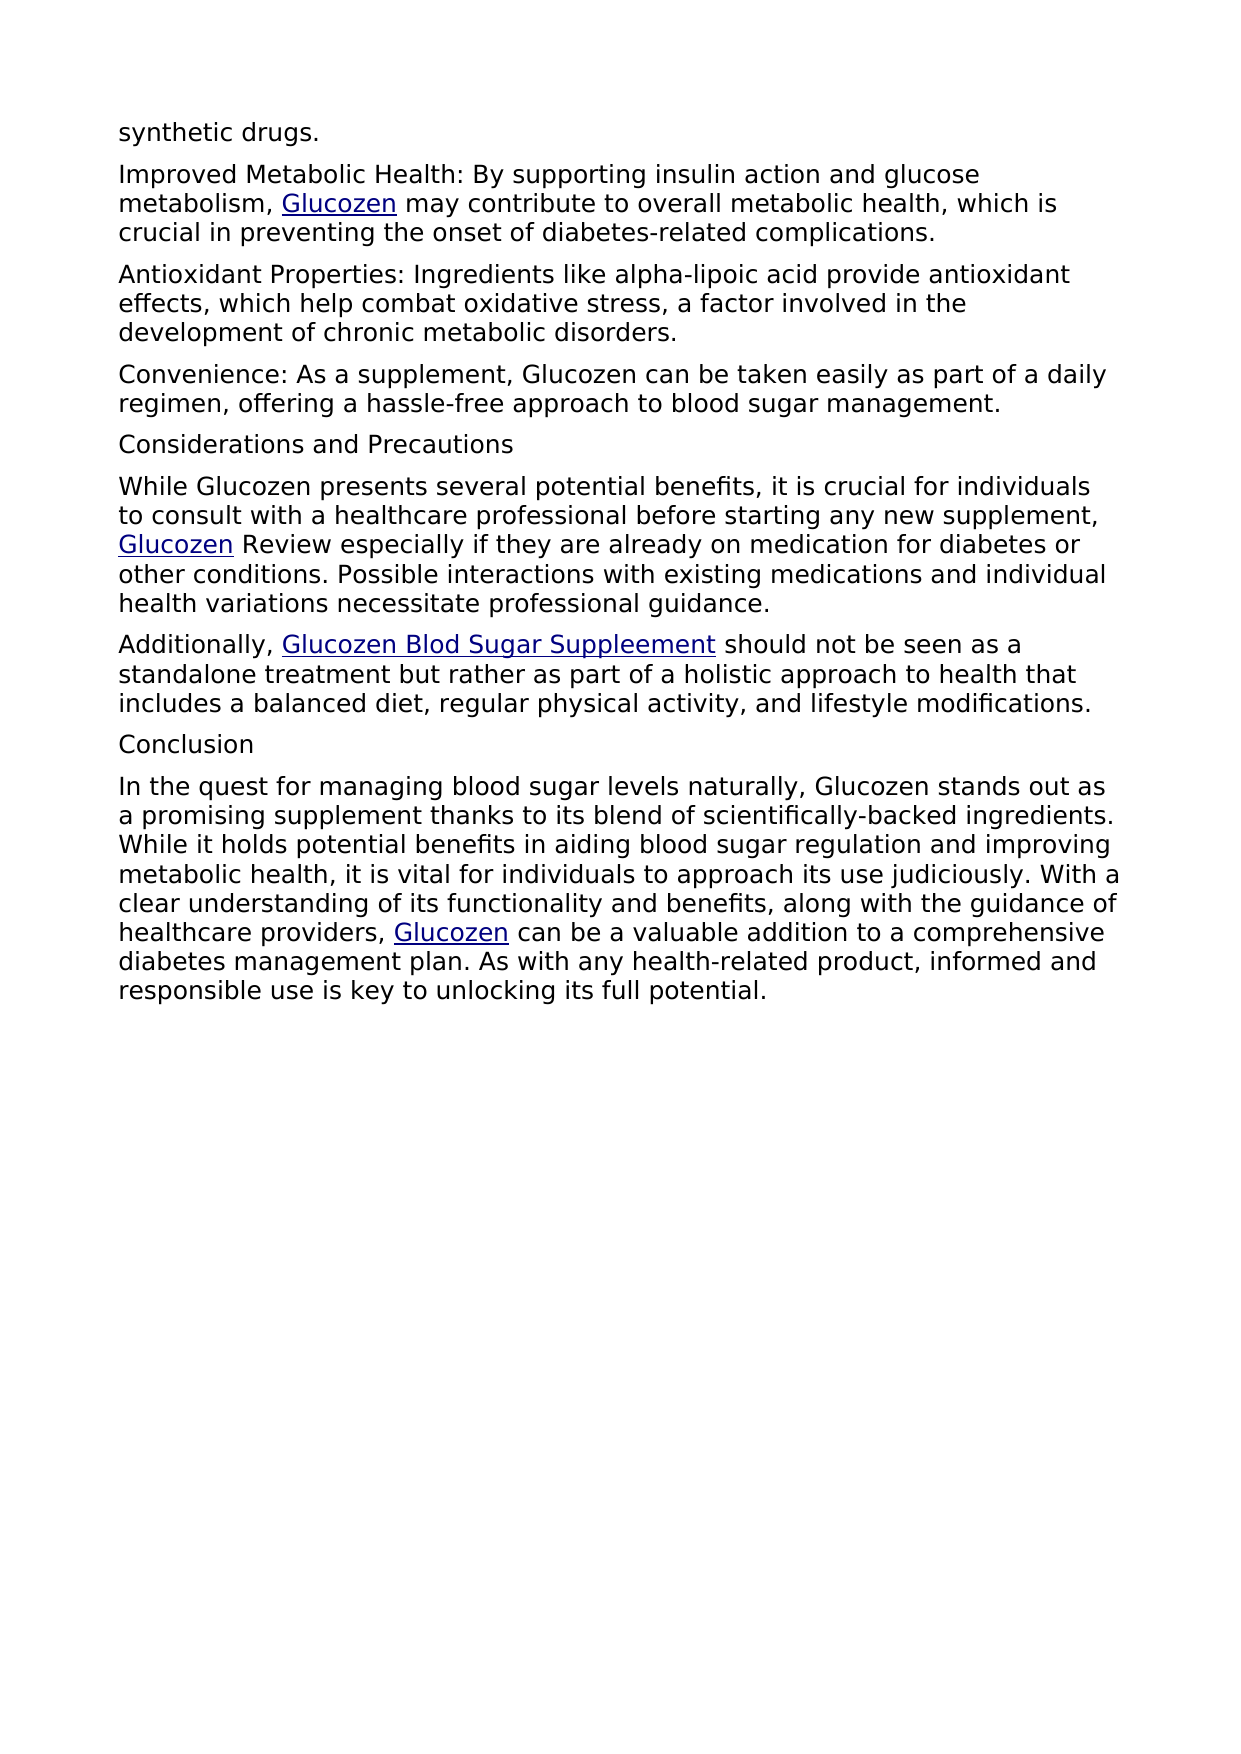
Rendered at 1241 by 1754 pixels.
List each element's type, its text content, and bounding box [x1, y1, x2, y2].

text Additionally, Glucozen Blod Sugar Suppleement should not be seen as a standalone treatment but rather as part of a holistic approach to health that includes a balanced diet, regular physical activity, and lifestyle modifications. [118, 631, 1122, 718]
text Antioxidant Properties: Ingredients like alpha-lipoic acid provide antioxidant effects, which help combat oxidative stress, a factor involved in the development of chronic metabolic disorders. [118, 260, 1122, 347]
text Improved Metabolic Health: By supporting insulin action and glucose metabolism, Glucozen may contribute to overall metabolic health, which is crucial in preventing the onset of diabetes-related complications. [118, 160, 1122, 247]
text Conclusion [118, 731, 1122, 760]
text Convenience: As a supplement, Glucozen can be taken easily as part of a daily regimen, offering a hassle-free approach to blood sugar management. [118, 360, 1122, 418]
text While Glucozen presents several potential benefits, it is crucial for individuals to consult with a healthcare professional before starting any new supplement, Glucozen Review especially if they are already on medication for diabetes or other conditions. Possible interactions with existing medications and individual health variations necessitate professional guidance. [118, 472, 1122, 618]
text synthetic drugs. [118, 118, 1122, 147]
text Considerations and Precautions [118, 431, 1122, 460]
text In the quest for managing blood sugar levels naturally, Glucozen stands out as a promising supplement thanks to its blend of scientifically-backed ingredients. While it holds potential benefits in aiding blood sugar regulation and improving metabolic health, it is vital for individuals to approach its use judiciously. With a clear understanding of its functionality and benefits, along with the guidance of healthcare providers, Glucozen can be a valuable addition to a comprehensive diabetes management plan. As with any health-related product, informed and responsible use is key to unlocking its full potential. [118, 772, 1122, 1006]
